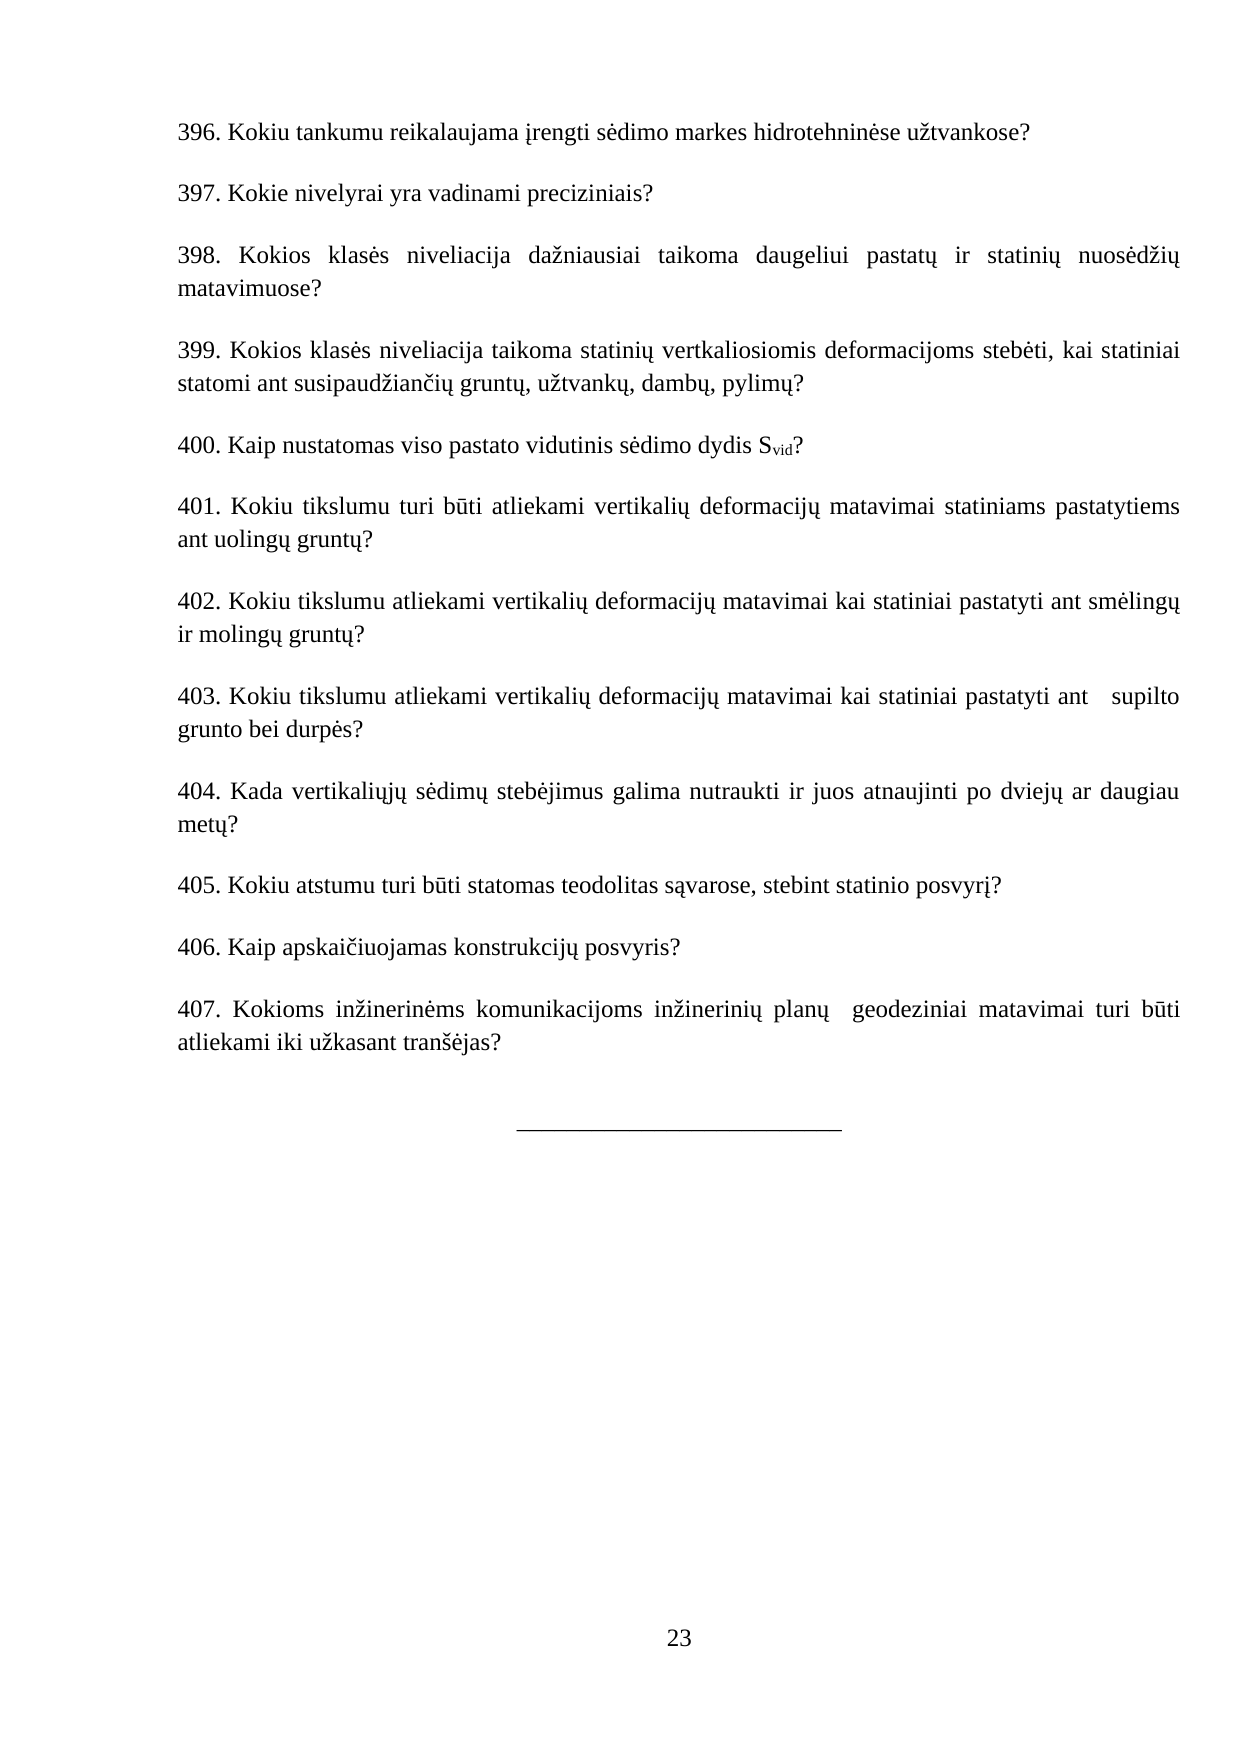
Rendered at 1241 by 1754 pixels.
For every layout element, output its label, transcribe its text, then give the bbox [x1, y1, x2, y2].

text 407. Kokioms inžinerinėms komunikacijoms inžinerinių planų geodeziniai matavimai turi būti atliekami iki užkasant tranšėjas? [177, 994, 1181, 1056]
text 398. Kokios klasės niveliacija dažniausiai taikoma daugeliui pastatų ir statinių nuosėdžių matavimuose? [177, 240, 1181, 302]
text 403. Kokiu tikslumu atliekami vertikalių deformacijų matavimai kai statiniai pastatyti ant supilto grunto bei durpės? [177, 681, 1181, 743]
text 404. Kada vertikaliųjų sėdimų stebėjimus galima nutraukti ir juos atnaujinti po dviejų ar daugiau metų? [177, 776, 1181, 838]
text 396. Kokiu tankumu reikalaujama įrengti sėdimo markes hidrotehninėse užtvankose? [177, 117, 1181, 145]
text 405. Kokiu atstumu turi būti statomas teodolitas sąvarose, stebint statinio posvyrį? [177, 871, 1181, 899]
text 401. Kokiu tikslumu turi būti atliekami vertikalių deformacijų matavimai statiniams pastatytiems ant uolingų gruntų? [177, 491, 1181, 553]
text 397. Kokie nivelyrai yra vadinami preciziniais? [177, 178, 1181, 207]
text 406. Kaip apskaičiuojamas konstrukcijų posvyris? [177, 932, 1181, 961]
text 402. Kokiu tikslumu atliekami vertikalių deformacijų matavimai kai statiniai pastatyti ant smėlingų ir molingų gruntų? [177, 586, 1181, 648]
text 400. Kaip nustatomas viso pastato vidutinis sėdimo dydis Svid? [177, 430, 1181, 458]
text __________________________ [177, 1105, 1181, 1134]
text 399. Kokios klasės niveliacija taikoma statinių vertkaliosiomis deformacijoms stebėti, kai statiniai statomi ant susipaudžiančių gruntų, užtvankų, dambų, pylimų? [177, 335, 1181, 397]
